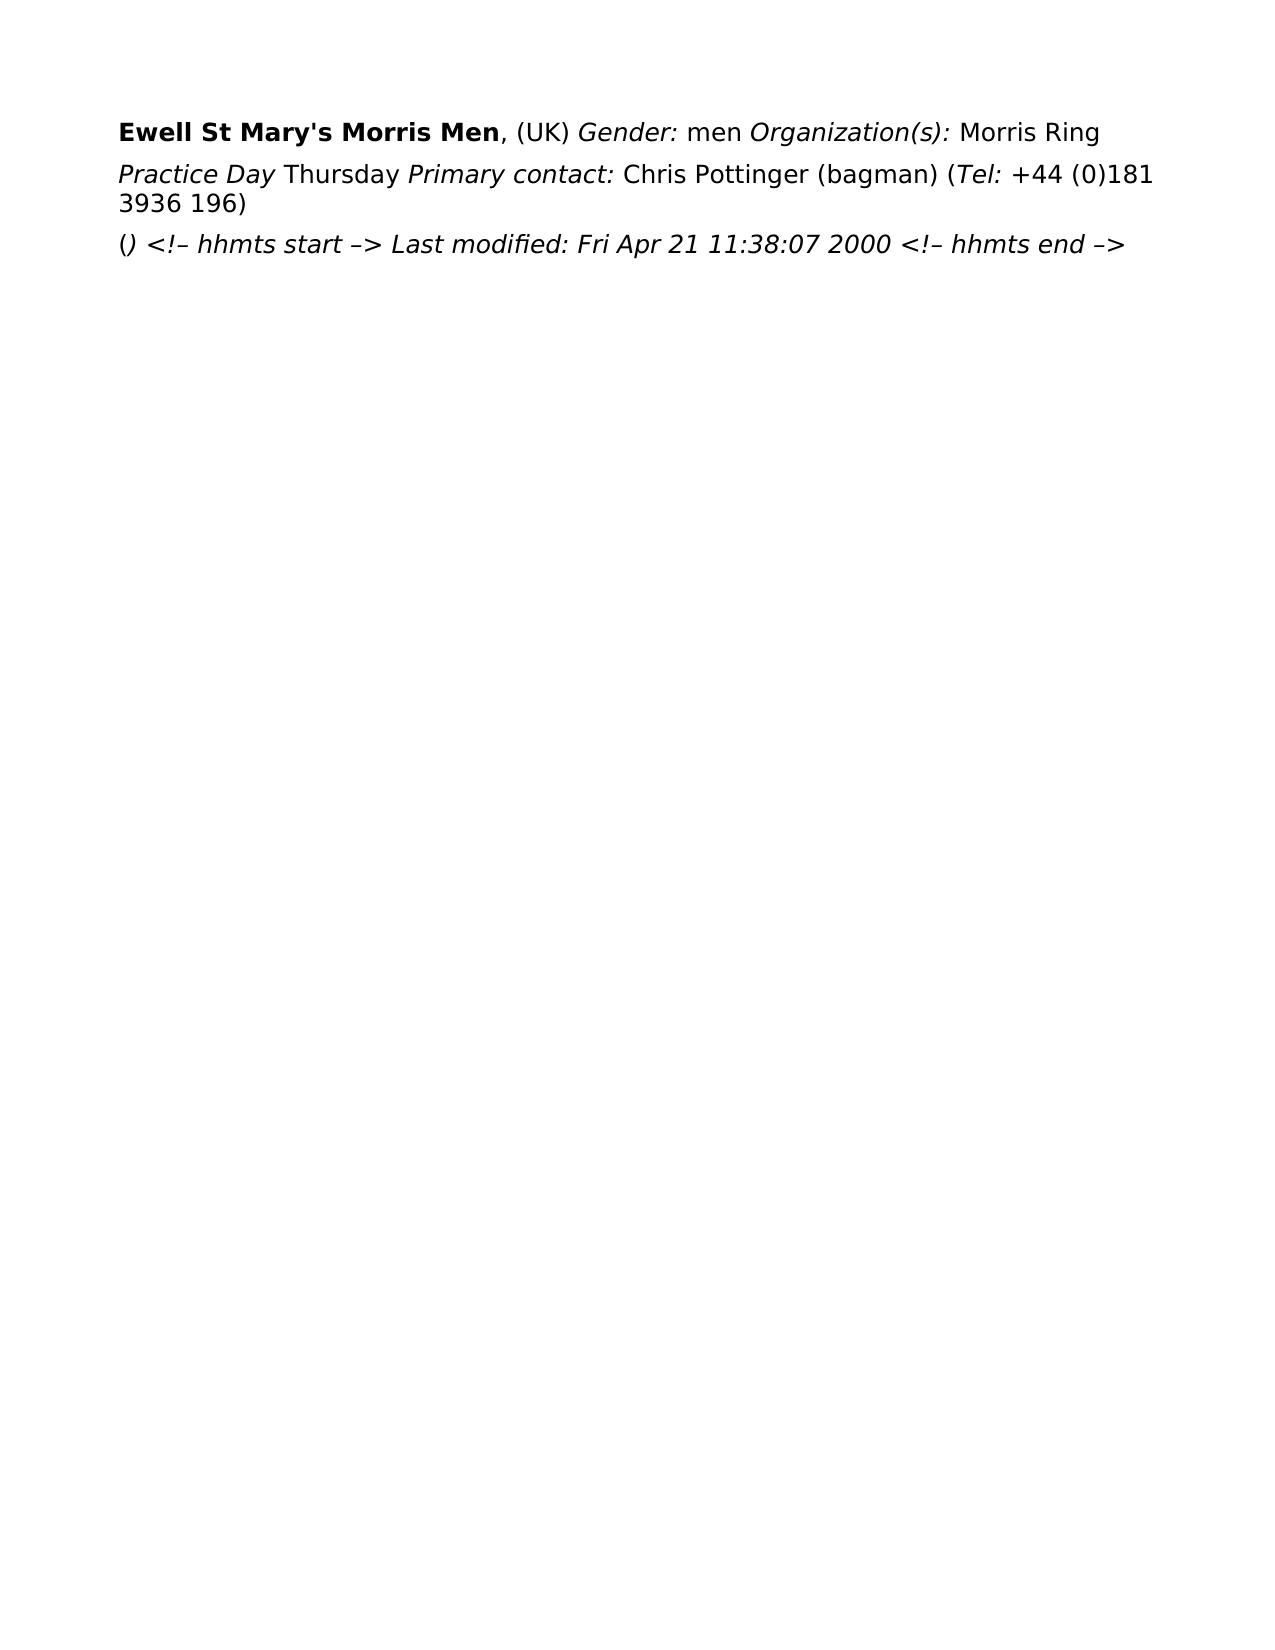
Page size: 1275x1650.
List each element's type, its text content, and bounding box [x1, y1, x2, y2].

text () <!– hhmts start –> Last modified: Fri Apr 21 11:38:07 2000 <!– hhmts end –> [118, 231, 1157, 260]
text Ewell St Mary's Morris Men, (UK) Gender: men Organization(s): Morris Ring [118, 118, 1157, 147]
text Practice Day Thursday Primary contact: Chris Pottinger (bagman) (Tel: +44 (0)181 3936 196) [118, 160, 1157, 218]
